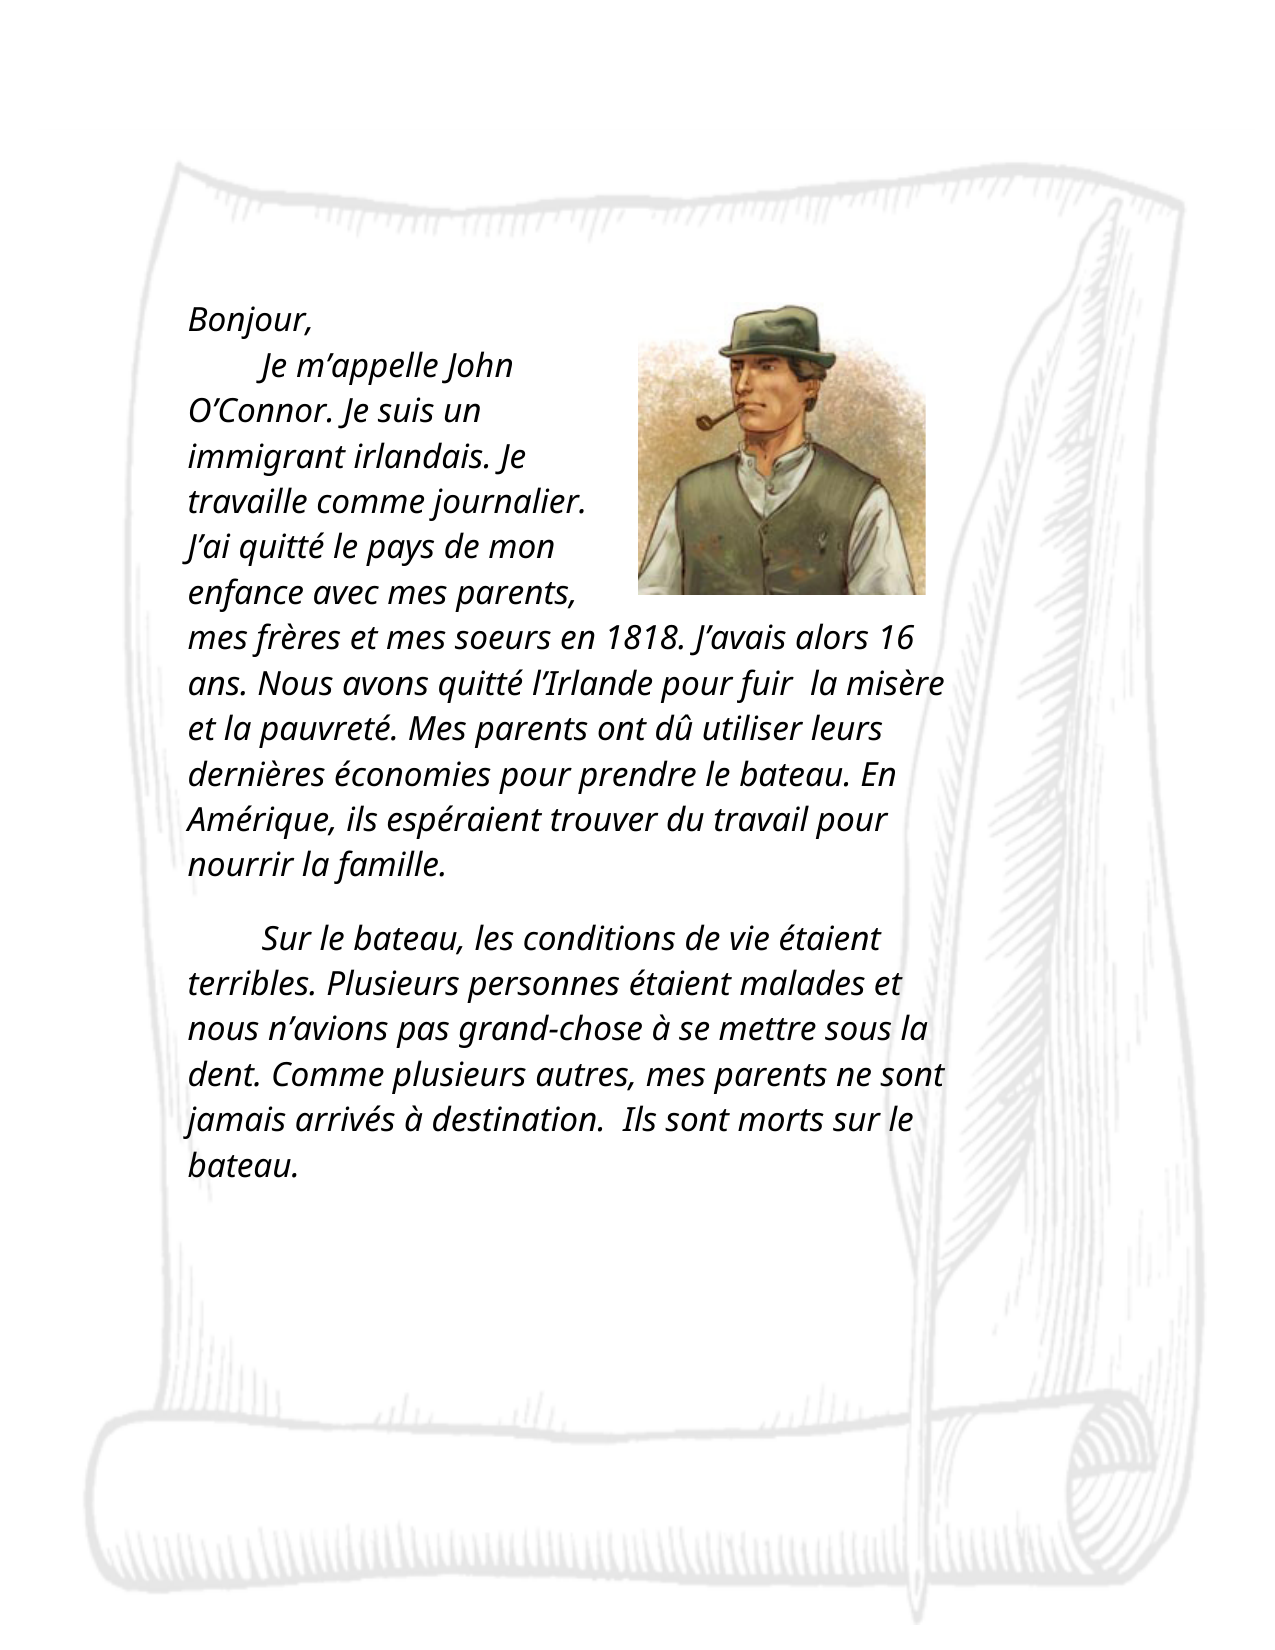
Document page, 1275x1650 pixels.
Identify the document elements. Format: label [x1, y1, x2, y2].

picture [38, 128, 1255, 1625]
